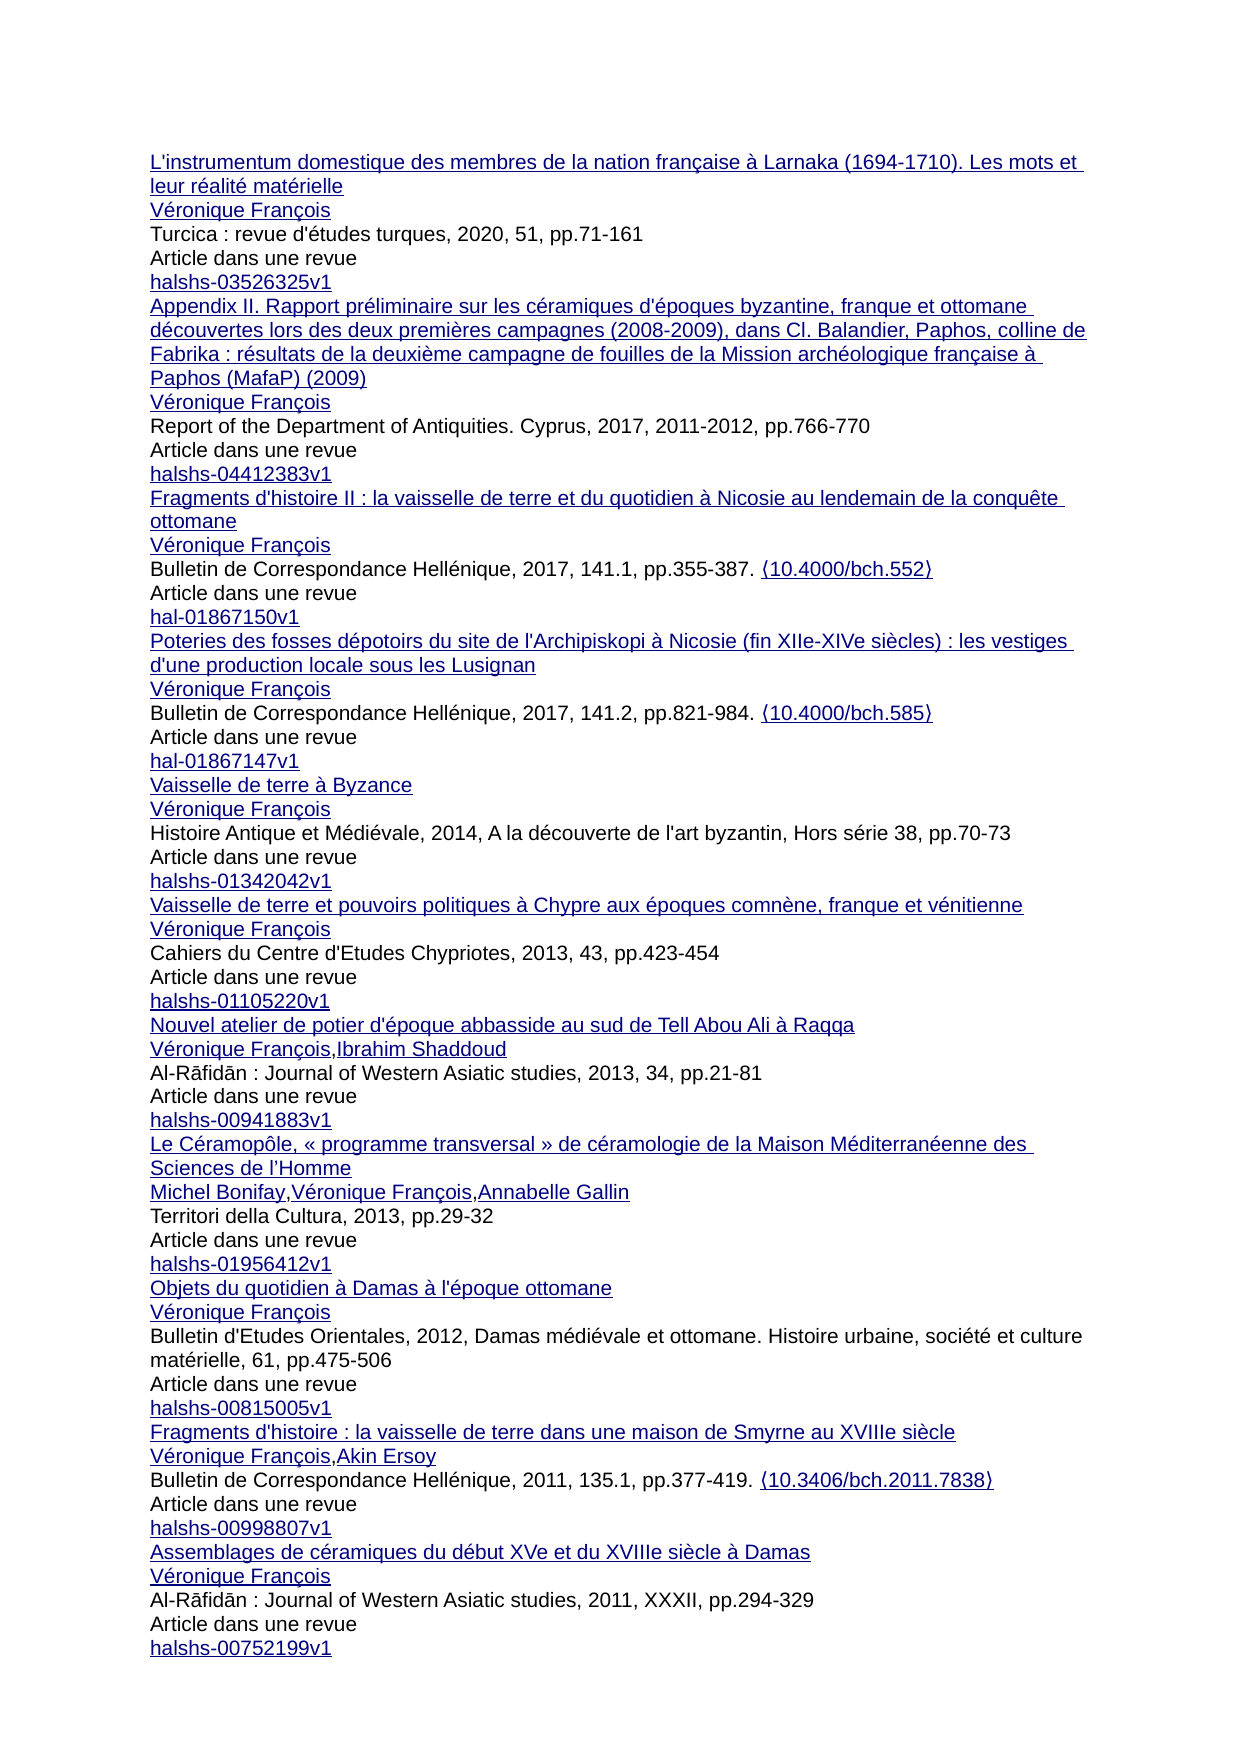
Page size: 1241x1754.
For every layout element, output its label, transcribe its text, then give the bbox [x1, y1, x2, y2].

table_cell Assemblages de céramiques du début XVe et du XVIIIe siècle à Damas Véronique François Al-Rāfidān : Journal of Western Asiatic studies, 2011, XXXII, pp.294-329 Article dans une revue halshs-00752199v1 [150, 1540, 1090, 1659]
table_cell Poteries des fosses dépotoirs du site de l'Archipiskopi à Nicosie (fin XIIe-XIVe siècles) : les vestiges d'une production locale sous les Lusignan Véronique François Bulletin de Correspondance Hellénique, 2017, 141.2, pp.821-984. ⟨10.4000/bch.585⟩ Article dans une revue hal-01867147v1 [150, 629, 1090, 773]
table_cell Fragments d'histoire II : la vaisselle de terre et du quotidien à Nicosie au lendemain de la conquête ottomane Véronique François Bulletin de Correspondance Hellénique, 2017, 141.1, pp.355-387. ⟨10.4000/bch.552⟩ Article dans une revue hal-01867150v1 [150, 485, 1090, 629]
table_cell Objets du quotidien à Damas à l'époque ottomane Véronique François Bulletin d'Etudes Orientales, 2012, Damas médiévale et ottomane. Histoire urbaine, société et culture matérielle, 61, pp.475-506 Article dans une revue halshs-00815005v1 [150, 1276, 1090, 1420]
table_cell Nouvel atelier de potier d'époque abbasside au sud de Tell Abou Ali à Raqqa Véronique François,Ibrahim Shaddoud Al-Rāfidān : Journal of Western Asiatic studies, 2013, 34, pp.21-81 Article dans une revue halshs-00941883v1 [150, 1013, 1090, 1132]
table_cell Fragments d'histoire : la vaisselle de terre dans une maison de Smyrne au XVIIIe siècle Véronique François,Akin Ersoy Bulletin de Correspondance Hellénique, 2011, 135.1, pp.377-419. ⟨10.3406/bch.2011.7838⟩ Article dans une revue halshs-00998807v1 [150, 1420, 1090, 1539]
table_cell Le Céramopôle, « programme transversal » de céramologie de la Maison Méditerranéenne des Sciences de l’Homme Michel Bonifay,Véronique François,Annabelle Gallin Territori della Cultura, 2013, pp.29-32 Article dans une revue halshs-01956412v1 [150, 1132, 1090, 1276]
table_cell Vaisselle de terre à Byzance Véronique François Histoire Antique et Médiévale, 2014, A la découverte de l'art byzantin, Hors série 38, pp.70-73 Article dans une revue halshs-01342042v1 [150, 773, 1090, 893]
table_cell L'instrumentum domestique des membres de la nation française à Larnaka (1694-1710). Les mots et leur réalité matérielle Véronique François Turcica : revue d'études turques, 2020, 51, pp.71-161 Article dans une revue halshs-03526325v1 [150, 150, 1090, 294]
table_cell Appendix II. Rapport préliminaire sur les céramiques d'époques byzantine, franque et ottomane découvertes lors des deux premières campagnes (2008-2009), dans Cl. Balandier, Paphos, colline de Fabrika : résultats de la deuxième campagne de fouilles de la Mission archéologique française à Paphos (MafaP) (2009) Véronique François Report of the Department of Antiquities. Cyprus, 2017, 2011-2012, pp.766-770 Article dans une revue halshs-04412383v1 [150, 294, 1090, 485]
table_cell Vaisselle de terre et pouvoirs politiques à Chypre aux époques comnène, franque et vénitienne Véronique François Cahiers du Centre d'Etudes Chypriotes, 2013, 43, pp.423-454 Article dans une revue halshs-01105220v1 [150, 893, 1090, 1012]
